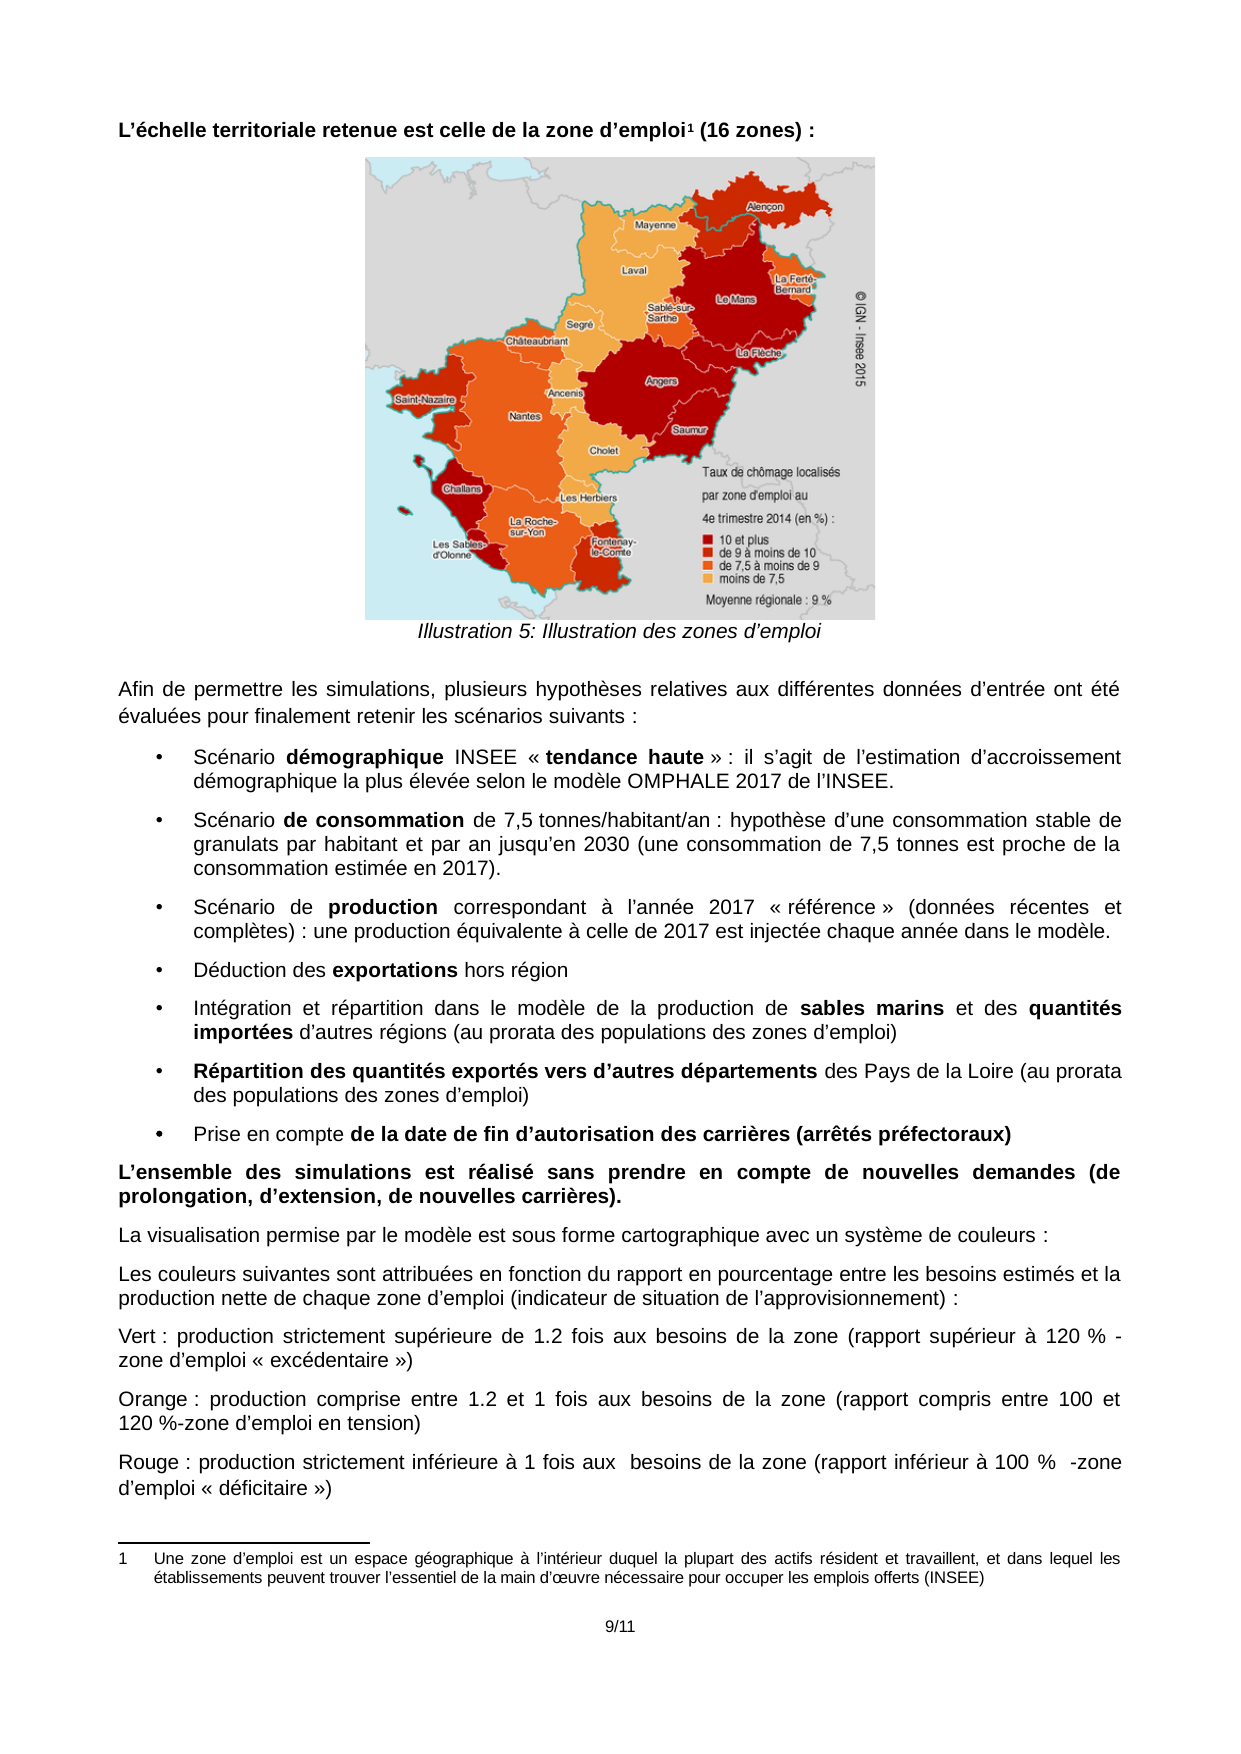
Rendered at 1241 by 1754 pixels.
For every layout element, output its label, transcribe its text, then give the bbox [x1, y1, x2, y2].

text L’ensemble des simulations est réalisé sans prendre en compte de nouvelles demandes (de prolongation, d’extension, de nouvelles carrières). [118, 1160, 1122, 1208]
list Scénario de consommation de 7,5 tonnes/habitant/an : hypothèse d’une consommation stable de granulats par habitant et par an jusqu’en 2030 (une consommation de 7,5 tonnes est proche de la consommation estimée en 2017). [156, 808, 1122, 880]
list Scénario démographique INSEE « tendance haute » : il s’agit de l’estimation d’accroissement démographique la plus élevée selon le modèle OMPHALE 2017 de l’INSEE. [156, 745, 1122, 793]
list Déduction des exportations hors région [156, 957, 1122, 982]
text Rouge : production strictement inférieure à 1 fois aux besoins de la zone (rapport inférieur à 100 % -zone d’emploi « déficitaire ») [118, 1450, 1122, 1503]
text L’échelle territoriale retenue est celle de la zone d’emploi (16 zones) : [118, 118, 1122, 145]
list Prise en compte de la date de fin d’autorisation des carrières (arrêtés préfectoraux) [156, 1122, 1122, 1146]
picture [365, 157, 876, 620]
text Les couleurs suivantes sont attribuées en fonction du rapport en pourcentage entre les besoins estimés et la production nette de chaque zone d’emploi (indicateur de situation de l’approvisionnement) : [118, 1262, 1122, 1310]
text Afin de permettre les simulations, plusieurs hypothèses relatives aux différentes données d’entrée ont été évaluées pour finalement retenir les scénarios suivants : [118, 677, 1122, 731]
list Scénario de production correspondant à l’année 2017 « référence » (données récentes et complètes) : une production équivalente à celle de 2017 est injectée chaque année dans le modèle. [156, 895, 1122, 943]
text Une zone d’emploi est un espace géographique à l’intérieur duquel la plupart des actifs résident et travaillent, et dans lequel les établissements peuvent trouver l’essentiel de la main d’œuvre nécessaire pour occuper les emplois offerts (INSEE) [118, 1549, 1122, 1587]
list Intégration et répartition dans le modèle de la production de sables marins et des quantités importées d’autres régions (au prorata des populations des zones d’emploi) [156, 996, 1122, 1044]
text Illustration 5: Illustration des zones d’emploi [357, 157, 883, 643]
list Répartition des quantités exportés vers d’autres départements des Pays de la Loire (au prorata des populations des zones d’emploi) [156, 1059, 1122, 1107]
text La visualisation permise par le modèle est sous forme cartographique avec un système de couleurs : [118, 1223, 1122, 1247]
text Orange : production comprise entre 1.2 et 1 fois aux besoins de la zone (rapport compris entre 100 et 120 %-zone d’emploi en tension) [118, 1387, 1122, 1435]
text Vert : production strictement supérieure de 1.2 fois aux besoins de la zone (rapport supérieur à 120 % - zone d’emploi « excédentaire ») [118, 1324, 1122, 1372]
